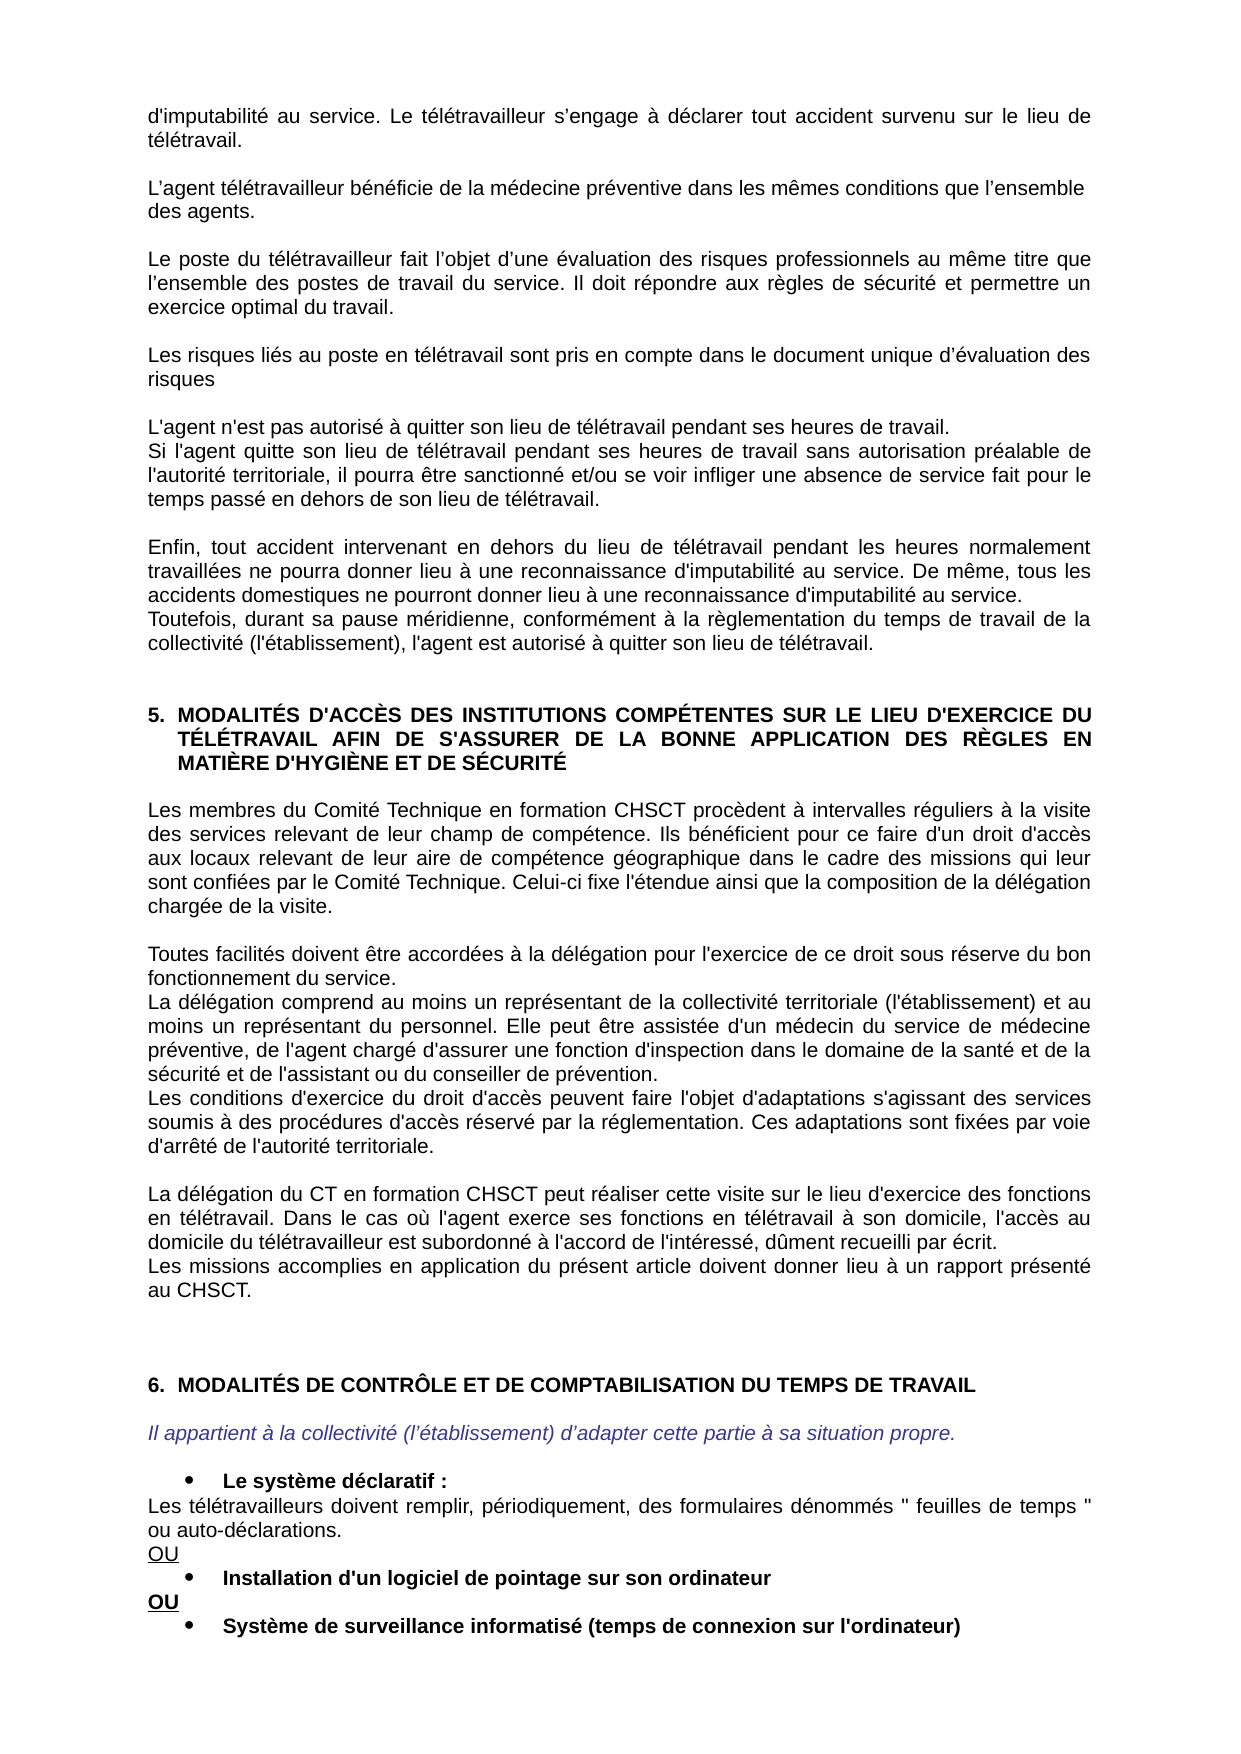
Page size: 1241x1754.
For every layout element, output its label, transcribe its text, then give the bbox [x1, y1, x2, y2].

text Les télétravailleurs doivent remplir, périodiquement, des formulaires dénommés " feuilles de temps " ou auto-déclarations. [148, 1493, 1093, 1541]
text Les risques liés au poste en télétravail sont pris en compte dans le document unique d’évaluation des risques [148, 343, 1093, 391]
text L'agent n'est pas autorisé à quitter son lieu de télétravail pendant ses heures de travail. [148, 415, 1093, 439]
text La délégation du CT en formation CHSCT peut réaliser cette visite sur le lieu d'exercice des fonctions en télétravail. Dans le cas où l'agent exerce ses fonctions en télétravail à son domicile, l'accès au domicile du télétravailleur est subordonné à l'accord de l'intéressé, dûment recueilli par écrit. [148, 1182, 1093, 1253]
text Enfin, tout accident intervenant en dehors du lieu de télétravail pendant les heures normalement travaillées ne pourra donner lieu à une reconnaissance d'imputabilité au service. De même, tous les accidents domestiques ne pourront donner lieu à une reconnaissance d'imputabilité au service. [148, 535, 1093, 607]
text Les conditions d'exercice du droit d'accès peuvent faire l'objet d'adaptations s'agissant des services soumis à des procédures d'accès réservé par la réglementation. Ces adaptations sont fixées par voie d'arrêté de l'autorité territoriale. [148, 1086, 1093, 1158]
list MODALITÉS D'ACCÈS DES INSTITUTIONS COMPÉTENTES SUR LE LIEU D'EXERCICE DU TÉLÉTRAVAIL AFIN DE S'ASSURER DE LA BONNE APPLICATION DES RÈGLES EN MATIÈRE D'HYGIÈNE ET DE SÉCURITÉ [148, 702, 1093, 774]
text Le poste du télétravailleur fait l’objet d’une évaluation des risques professionnels au même titre que l’ensemble des postes de travail du service. Il doit répondre aux règles de sécurité et permettre un exercice optimal du travail. [148, 247, 1093, 319]
text Si l'agent quitte son lieu de télétravail pendant ses heures de travail sans autorisation préalable de l'autorité territoriale, il pourra être sanctionné et/ou se voir infliger une absence de service fait pour le temps passé en dehors de son lieu de télétravail. [148, 439, 1093, 511]
text Les missions accomplies en application du présent article doivent donner lieu à un rapport présenté au CHSCT. [148, 1253, 1093, 1301]
list Le système déclaratif : [185, 1469, 1093, 1493]
list Système de surveillance informatisé (temps de connexion sur l'ordinateur) [185, 1614, 1093, 1638]
text d'imputabilité au service. Le télétravailleur s’engage à déclarer tout accident survenu sur le lieu de télétravail. [148, 103, 1093, 151]
text OU [148, 1541, 1093, 1565]
text Les membres du Comité Technique en formation CHSCT procèdent à intervalles réguliers à la visite des services relevant de leur champ de compétence. Ils bénéficient pour ce faire d'un droit d'accès aux locaux relevant de leur aire de compétence géographique dans le cadre des missions qui leur sont confiées par le Comité Technique. Celui-ci fixe l'étendue ainsi que la composition de la délégation chargée de la visite. [148, 798, 1093, 918]
list MODALITÉS DE CONTRÔLE ET DE COMPTABILISATION DU TEMPS DE TRAVAIL [148, 1373, 1093, 1397]
text Il appartient à la collectivité (l’établissement) d’adapter cette partie à sa situation propre. [148, 1421, 1093, 1445]
text Toutefois, durant sa pause méridienne, conformément à la règlementation du temps de travail de la collectivité (l'établissement), l'agent est autorisé à quitter son lieu de télétravail. [148, 607, 1093, 654]
text L’agent télétravailleur bénéficie de la médecine préventive dans les mêmes conditions que l’ensemble des agents. [148, 175, 1093, 223]
list Installation d'un logiciel de pointage sur son ordinateur [185, 1565, 1093, 1590]
text La délégation comprend au moins un représentant de la collectivité territoriale (l'établissement) et au moins un représentant du personnel. Elle peut être assistée d'un médecin du service de médecine préventive, de l'agent chargé d'assurer une fonction d'inspection dans le domaine de la santé et de la sécurité et de l'assistant ou du conseiller de prévention. [148, 990, 1093, 1086]
text OU [148, 1590, 1093, 1614]
text Toutes facilités doivent être accordées à la délégation pour l'exercice de ce droit sous réserve du bon fonctionnement du service. [148, 942, 1093, 990]
